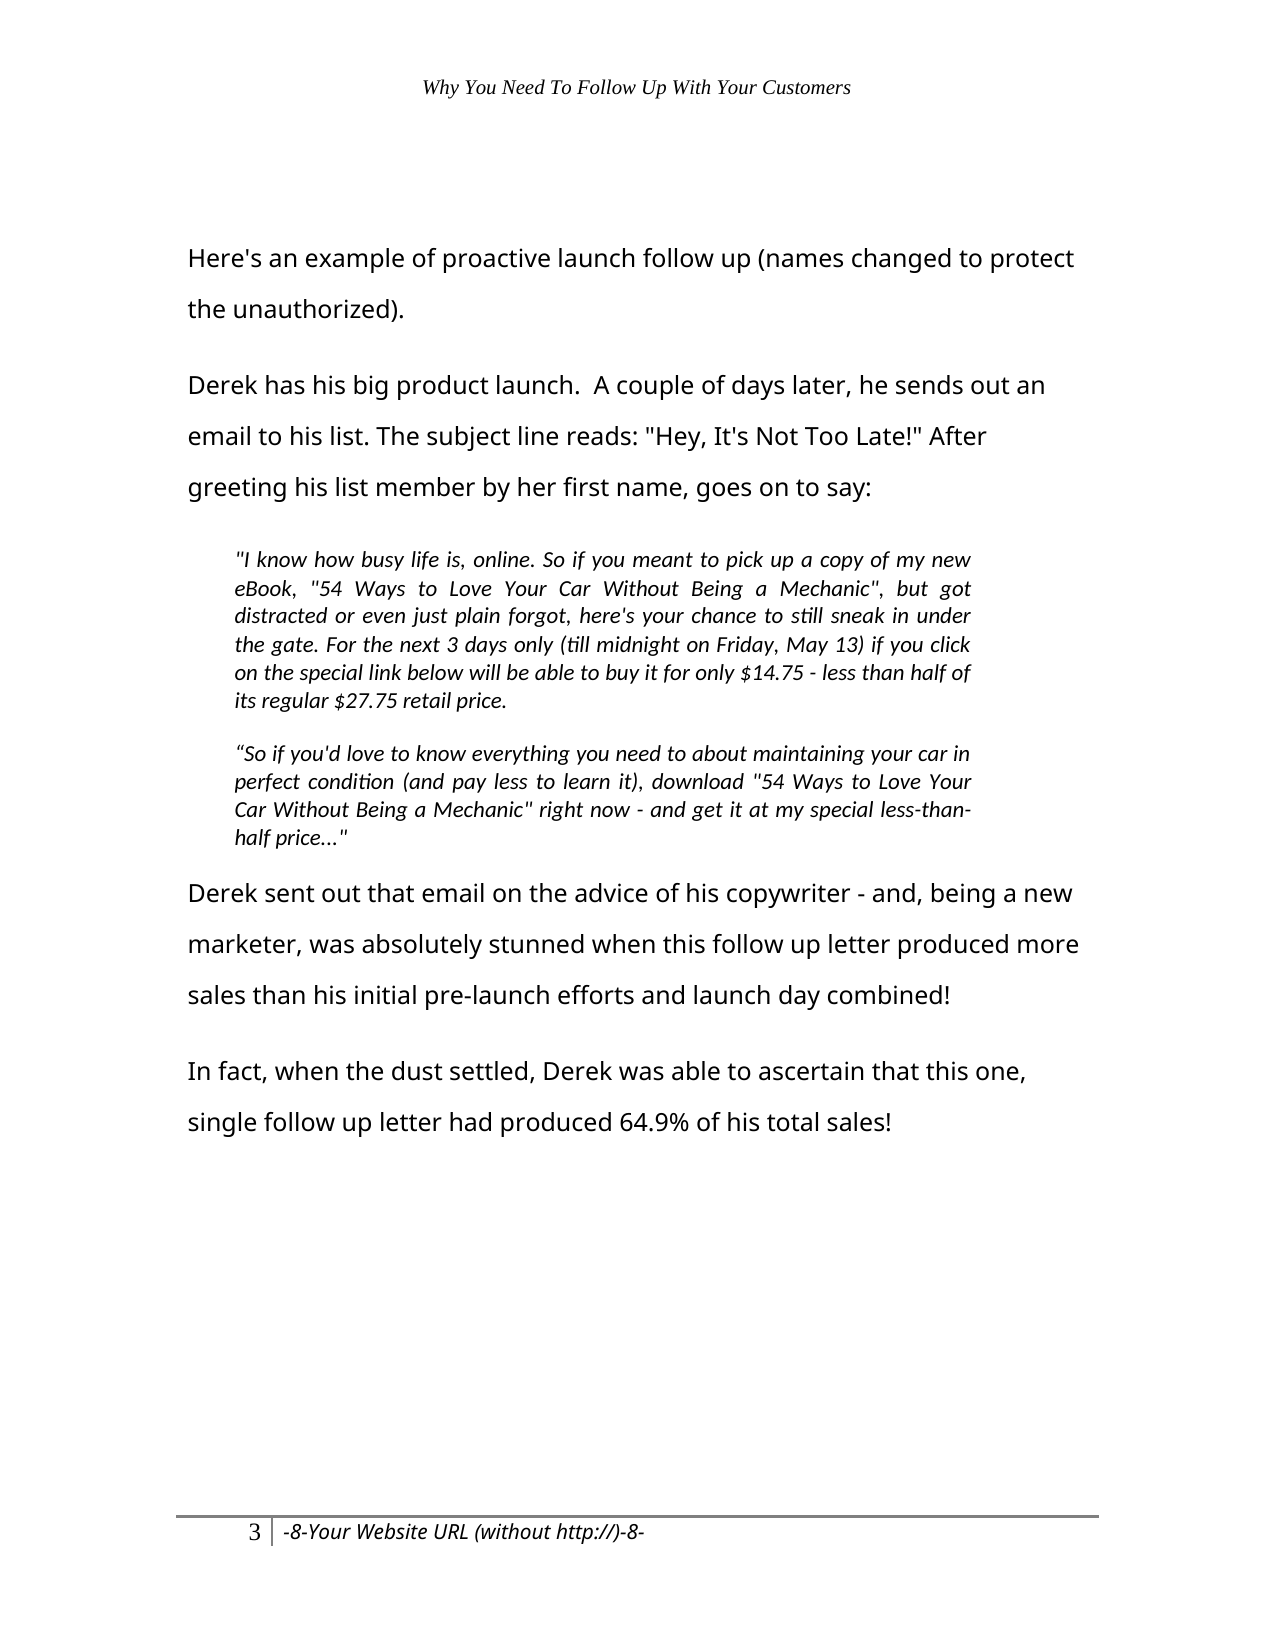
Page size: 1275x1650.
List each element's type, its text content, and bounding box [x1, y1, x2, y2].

text "I know how busy life is, online. So if you meant to pick up a copy of my new eBook, "54 Ways to Love Your Car Without Being a Mechanic", but got distracted or even just plain forgot, here's your chance to still sneak in under the gate. For the next 3 days only (till midnight on Friday, May 13) if you click on the special link below will be able to buy it for only $14.75 - less than half of its regular $27.75 retail price. [234, 546, 975, 714]
text “So if you'd love to know everything you need to about maintaining your car in perfect condition (and pay less to learn it), download "54 Ways to Love Your Car Without Being a Mechanic" right now - and get it at my special less-than-half price..." [234, 739, 975, 851]
text In fact, when the dust settled, Derek was able to ascertain that this one, single follow up letter had produced 64.9% of his total sales! [187, 1054, 1087, 1139]
text Derek has his big product launch. A couple of days later, he sends out an email to his list. The subject line reads: "Hey, It's Not Too Late!" After greeting his list member by her first name, goes on to say: [187, 367, 1087, 504]
text Derek sent out that email on the advice of his copywriter - and, being a new marketer, was absolutely stunned when this follow up letter produced more sales than his initial pre-launch efforts and launch day combined! [187, 876, 1087, 1012]
text Here's an example of proactive launch follow up (names changed to protect the unauthorized). [187, 240, 1087, 326]
